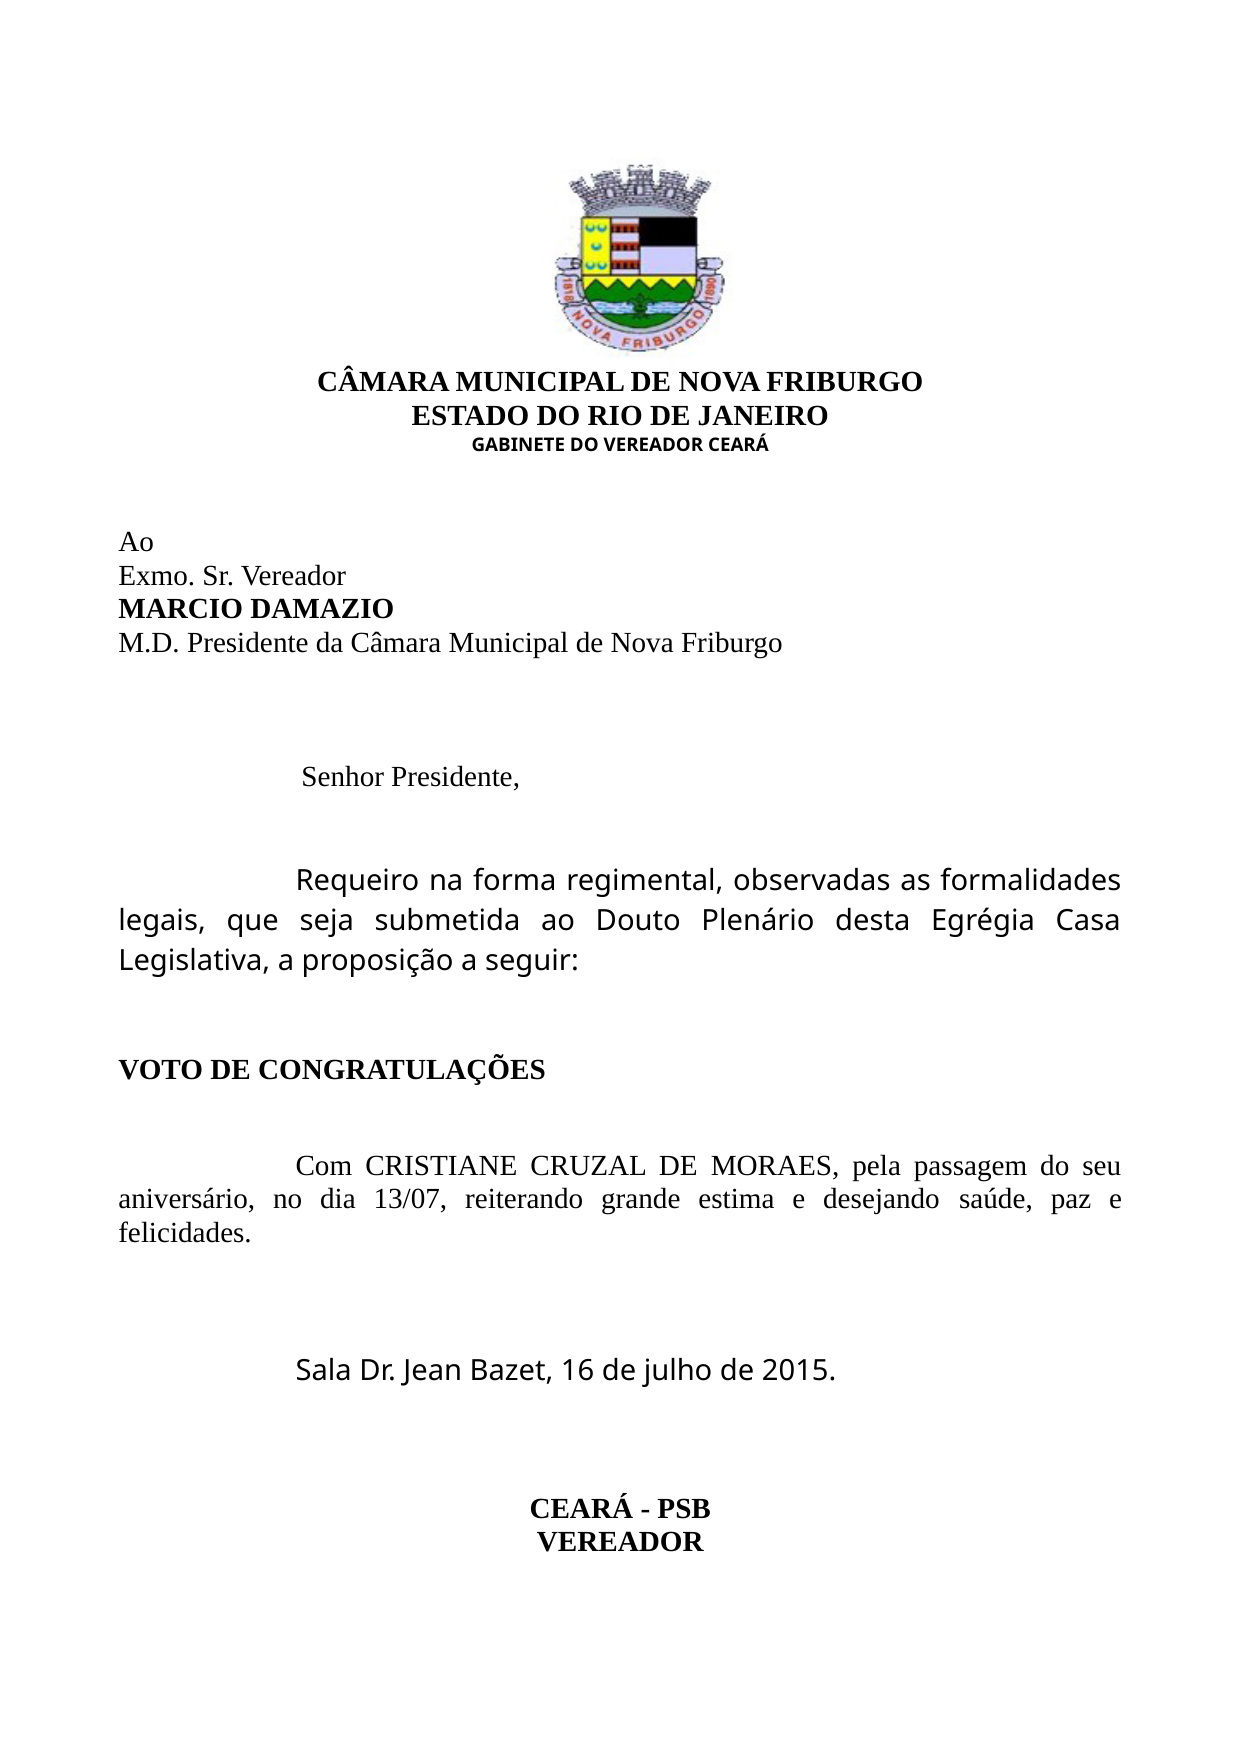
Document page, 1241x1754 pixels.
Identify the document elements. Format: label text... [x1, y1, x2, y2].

text ESTADO DO RIO DE JANEIRO [118, 398, 1122, 431]
text VEREADOR [118, 1524, 1122, 1558]
text M.D. Presidente da Câmara Municipal de Nova Friburgo [118, 625, 1122, 658]
text CEARÁ - PSB [118, 1491, 1122, 1524]
text Ao [118, 524, 1122, 558]
text VOTO DE CONGRATULAÇÕES [118, 1052, 1122, 1085]
text Requeiro na forma regimental, observadas as formalidades legais, que seja submetida ao Douto Plenário desta Egrégia Casa Legislativa, a proposição a seguir: [118, 859, 1122, 978]
text Sala Dr. Jean Bazet, 16 de julho de 2015. [118, 1349, 1122, 1388]
text Senhor Presidente, [118, 759, 1122, 792]
text CÂMARA MUNICIPAL DE NOVA FRIBURGO [118, 118, 1122, 398]
text Exmo. Sr. Vereador [118, 558, 1122, 591]
text MARCIO DAMAZIO [118, 591, 1122, 625]
text Com CRISTIANE CRUZAL DE MORAES, pela passagem do seu aniversário, no dia 13/07, reiterando grande estima e desejando saúde, paz e felicidades. [118, 1148, 1122, 1248]
text GABINETE DO VEREADOR CEARÁ [118, 431, 1122, 457]
